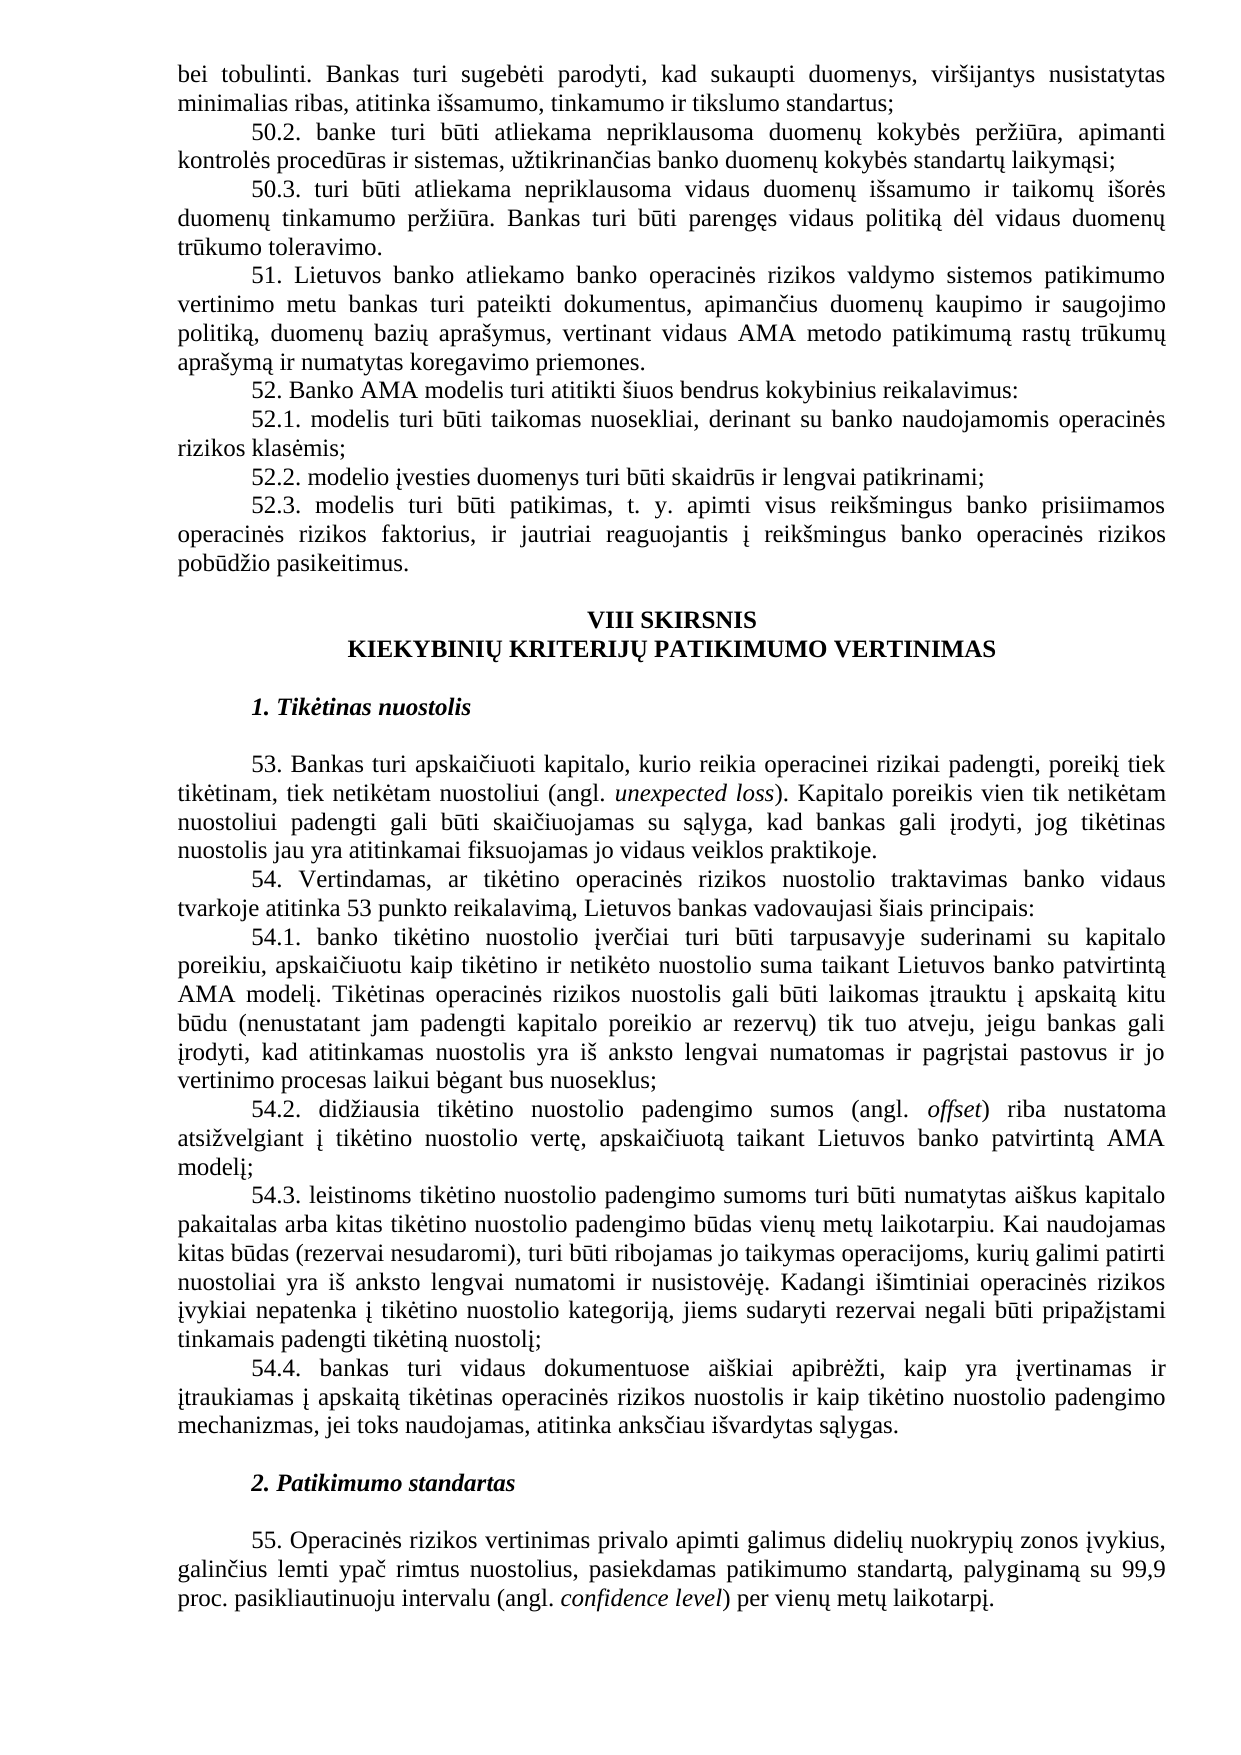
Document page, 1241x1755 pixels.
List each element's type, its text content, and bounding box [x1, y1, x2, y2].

text 54.4. bankas turi vidaus dokumentuose aiškiai apibrėžti, kaip yra įvertinamas ir įtraukiamas į apskaitą tikėtinas operacinės rizikos nuostolis ir kaip tikėtino nuostolio padengimo mechanizmas, jei toks naudojamas, atitinka anksčiau išvardytas sąlygas. [177, 1353, 1166, 1439]
text VIII SKIRSNIS [177, 605, 1166, 634]
text 51. Lietuvos banko atliekamo banko operacinės rizikos valdymo sistemos patikimumo vertinimo metu bankas turi pateikti dokumentus, apimančius duomenų kaupimo ir saugojimo politiką, duomenų bazių aprašymus, vertinant vidaus AMA metodo patikimumą rastų trūkumų aprašymą ir numatytas koregavimo priemones. [177, 260, 1166, 375]
text 50.2. banke turi būti atliekama nepriklausoma duomenų kokybės peržiūra, apimanti kontrolės procedūras ir sistemas, užtikrinančias banko duomenų kokybės standartų laikymąsi; [177, 117, 1166, 174]
text 54. Vertindamas, ar tikėtino operacinės rizikos nuostolio traktavimas banko vidaus tvarkoje atitinka 53 punkto reikalavimą, Lietuvos bankas vadovaujasi šiais principais: [177, 864, 1166, 922]
text KIEKYBINIŲ KRITERIJŲ PATIKIMUMO VERTINIMAS [177, 634, 1166, 663]
text 2. Patikimumo standartas [177, 1468, 1166, 1497]
text 50.3. turi būti atliekama nepriklausoma vidaus duomenų išsamumo ir taikomų išorės duomenų tinkamumo peržiūra. Bankas turi būti parengęs vidaus politiką dėl vidaus duomenų trūkumo toleravimo. [177, 174, 1166, 260]
text 52. Banko AMA modelis turi atitikti šiuos bendrus kokybinius reikalavimus: [177, 375, 1166, 404]
text bei tobulinti. Bankas turi sugebėti parodyti, kad sukaupti duomenys, viršijantys nusistatytas minimalias ribas, atitinka išsamumo, tinkamumo ir tikslumo standartus; [177, 59, 1166, 117]
text 53. Bankas turi apskaičiuoti kapitalo, kurio reikia operacinei rizikai padengti, poreikį tiek tikėtinam, tiek netikėtam nuostoliui (angl. unexpected loss). Kapitalo poreikis vien tik netikėtam nuostoliui padengti gali būti skaičiuojamas su sąlyga, kad bankas gali įrodyti, jog tikėtinas nuostolis jau yra atitinkamai fiksuojamas jo vidaus veiklos praktikoje. [177, 749, 1166, 864]
text 54.1. banko tikėtino nuostolio įverčiai turi būti tarpusavyje suderinami su kapitalo poreikiu, apskaičiuotu kaip tikėtino ir netikėto nuostolio suma taikant Lietuvos banko patvirtintą AMA modelį. Tikėtinas operacinės rizikos nuostolis gali būti laikomas įtrauktu į apskaitą kitu būdu (nenustatant jam padengti kapitalo poreikio ar rezervų) tik tuo atveju, jeigu bankas gali įrodyti, kad atitinkamas nuostolis yra iš anksto lengvai numatomas ir pagrįstai pastovus ir jo vertinimo procesas laikui bėgant bus nuoseklus; [177, 922, 1166, 1094]
text 1. Tikėtinas nuostolis [177, 692, 1166, 720]
text 54.2. didžiausia tikėtino nuostolio padengimo sumos (angl. offset) riba nustatoma atsižvelgiant į tikėtino nuostolio vertę, apskaičiuotą taikant Lietuvos banko patvirtintą AMA modelį; [177, 1094, 1166, 1180]
text 52.1. modelis turi būti taikomas nuosekliai, derinant su banko naudojamomis operacinės rizikos klasėmis; [177, 404, 1166, 462]
text 52.2. modelio įvesties duomenys turi būti skaidrūs ir lengvai patikrinami; [177, 462, 1166, 490]
text 52.3. modelis turi būti patikimas, t. y. apimti visus reikšmingus banko prisiimamos operacinės rizikos faktorius, ir jautriai reaguojantis į reikšmingus banko operacinės rizikos pobūdžio pasikeitimus. [177, 490, 1166, 577]
text 55. Operacinės rizikos vertinimas privalo apimti galimus didelių nuokrypių zonos įvykius, galinčius lemti ypač rimtus nuostolius, pasiekdamas patikimumo standartą, palyginamą su 99,9 proc. pasikliautinuoju intervalu (angl. confidence level) per vienų metų laikotarpį. [177, 1525, 1166, 1612]
text 54.3. leistinoms tikėtino nuostolio padengimo sumoms turi būti numatytas aiškus kapitalo pakaitalas arba kitas tikėtino nuostolio padengimo būdas vienų metų laikotarpiu. Kai naudojamas kitas būdas (rezervai nesudaromi), turi būti ribojamas jo taikymas operacijoms, kurių galimi patirti nuostoliai yra iš anksto lengvai numatomi ir nusistovėję. Kadangi išimtiniai operacinės rizikos įvykiai nepatenka į tikėtino nuostolio kategoriją, jiems sudaryti rezervai negali būti pripažįstami tinkamais padengti tikėtiną nuostolį; [177, 1180, 1166, 1353]
